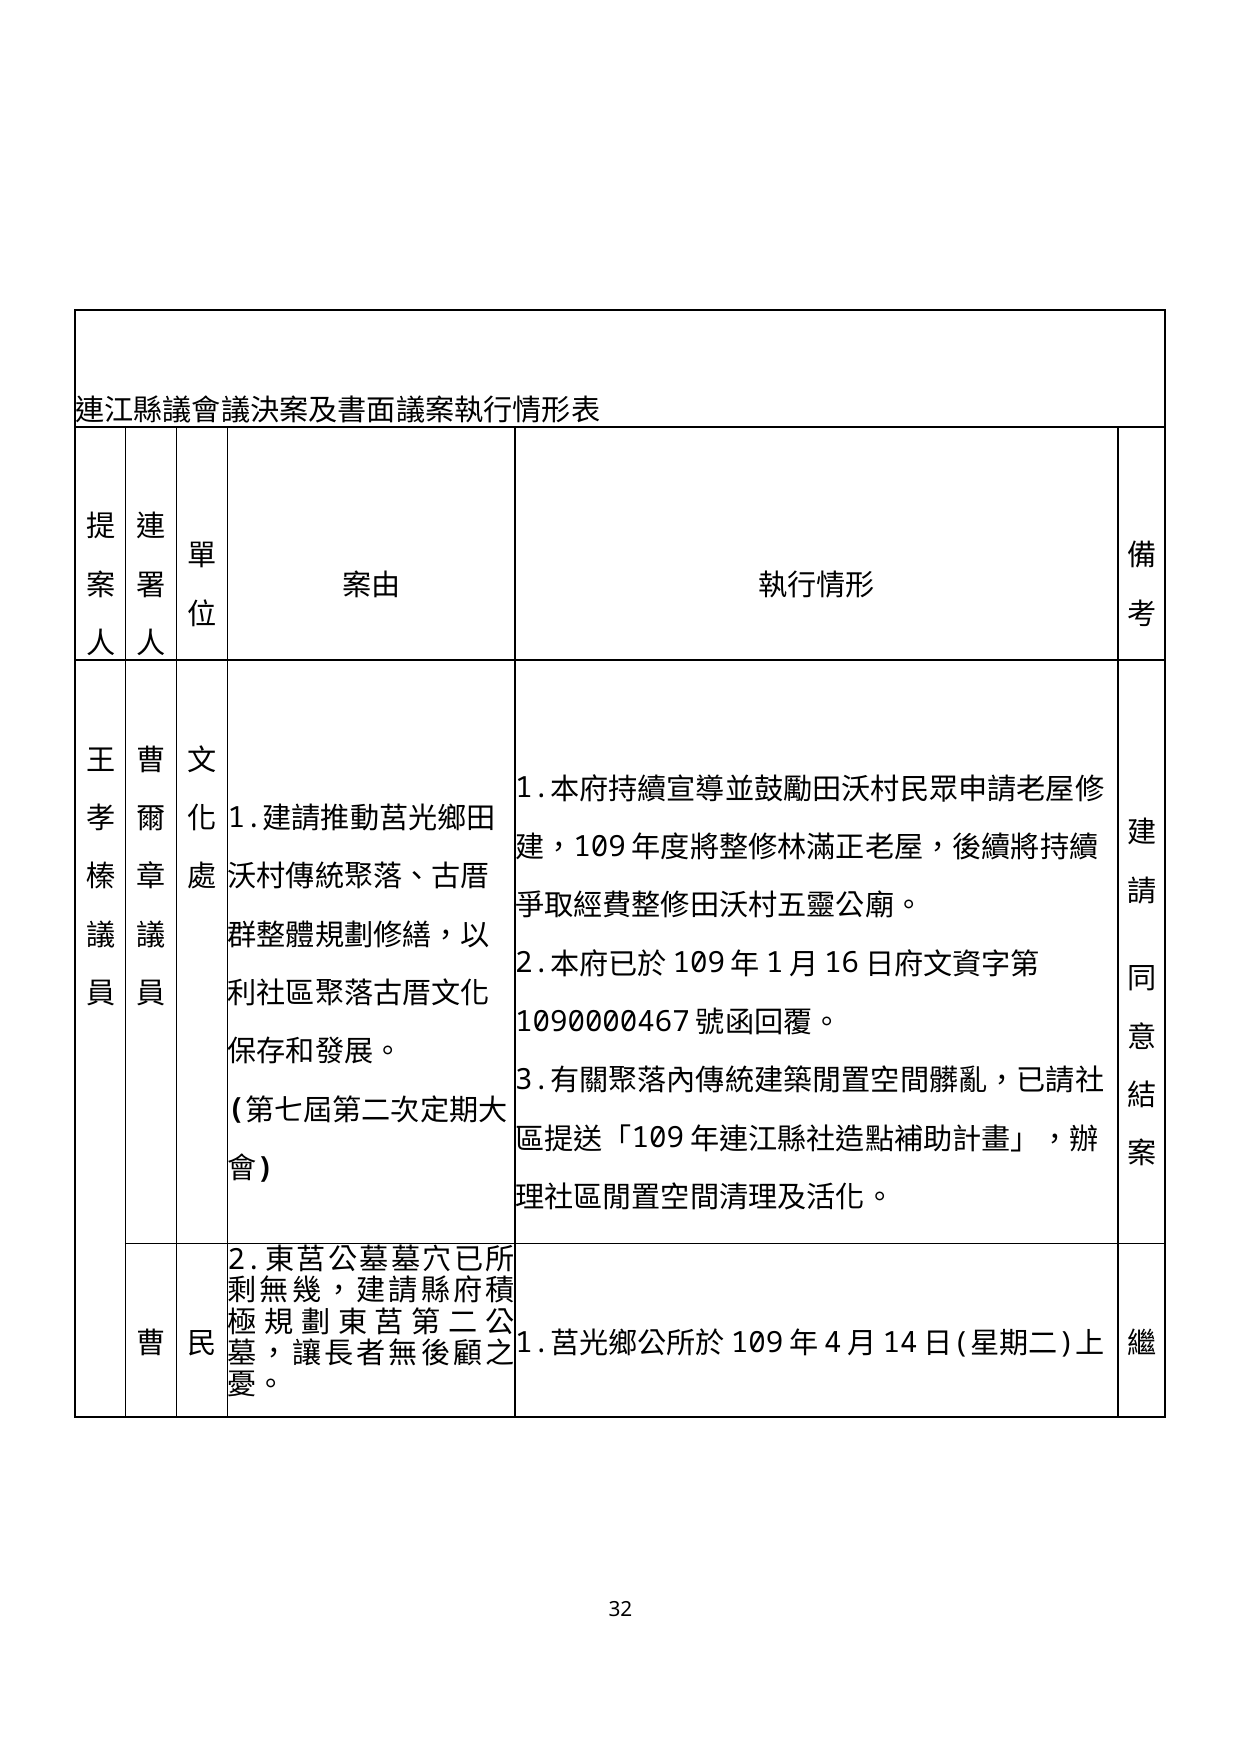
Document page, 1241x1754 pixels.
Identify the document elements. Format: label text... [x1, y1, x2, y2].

table_cell 連署人 [126, 428, 176, 659]
table_cell 曹 [126, 1244, 176, 1416]
table_cell 提案人 [76, 428, 125, 659]
table_header 連江縣議會議決案及書面議案執行情形表 [76, 311, 1164, 426]
table_cell 文化處 [177, 661, 227, 1243]
table_cell 備考 [1119, 428, 1164, 659]
table_cell 案由 [228, 428, 514, 659]
table_cell 執行情形 [516, 428, 1117, 659]
table_cell 曹爾章議員 [126, 661, 176, 1243]
table_cell 民 [177, 1244, 227, 1416]
table_cell 1.本府持續宣導並鼓勵田沃村民眾申請老屋修建，109年度將整修林滿正老屋，後續將持續爭取經費整修田沃村五靈公廟。 2.本府已於109年1月16日府文資字第 1090000467號函回覆。 3.有關聚落內傳統建築閒置空間髒亂，已請社區提送「109年連江縣社造點補助計畫」，辦理社區閒置空間清理及活化。 [516, 661, 1117, 1243]
table_cell 1.莒光鄉公所於109年4月14日(星期二)上 [516, 1244, 1117, 1416]
table_cell 1.建請推動莒光鄉田沃村傳統聚落、古厝群整體規劃修繕，以利社區聚落古厝文化保存和發展。 (第七屆第二次定期大會) [228, 661, 514, 1243]
table_cell 單位 [177, 428, 227, 659]
table_cell 王孝榛議員 [76, 661, 125, 1416]
table_cell 建請 同意結案 [1119, 661, 1164, 1243]
table_cell 2.東莒公墓墓穴已所剩無幾，建請縣府積極規劃東莒第二公墓，讓長者無後顧之憂。 [228, 1244, 514, 1416]
table_cell 繼 [1119, 1244, 1164, 1416]
